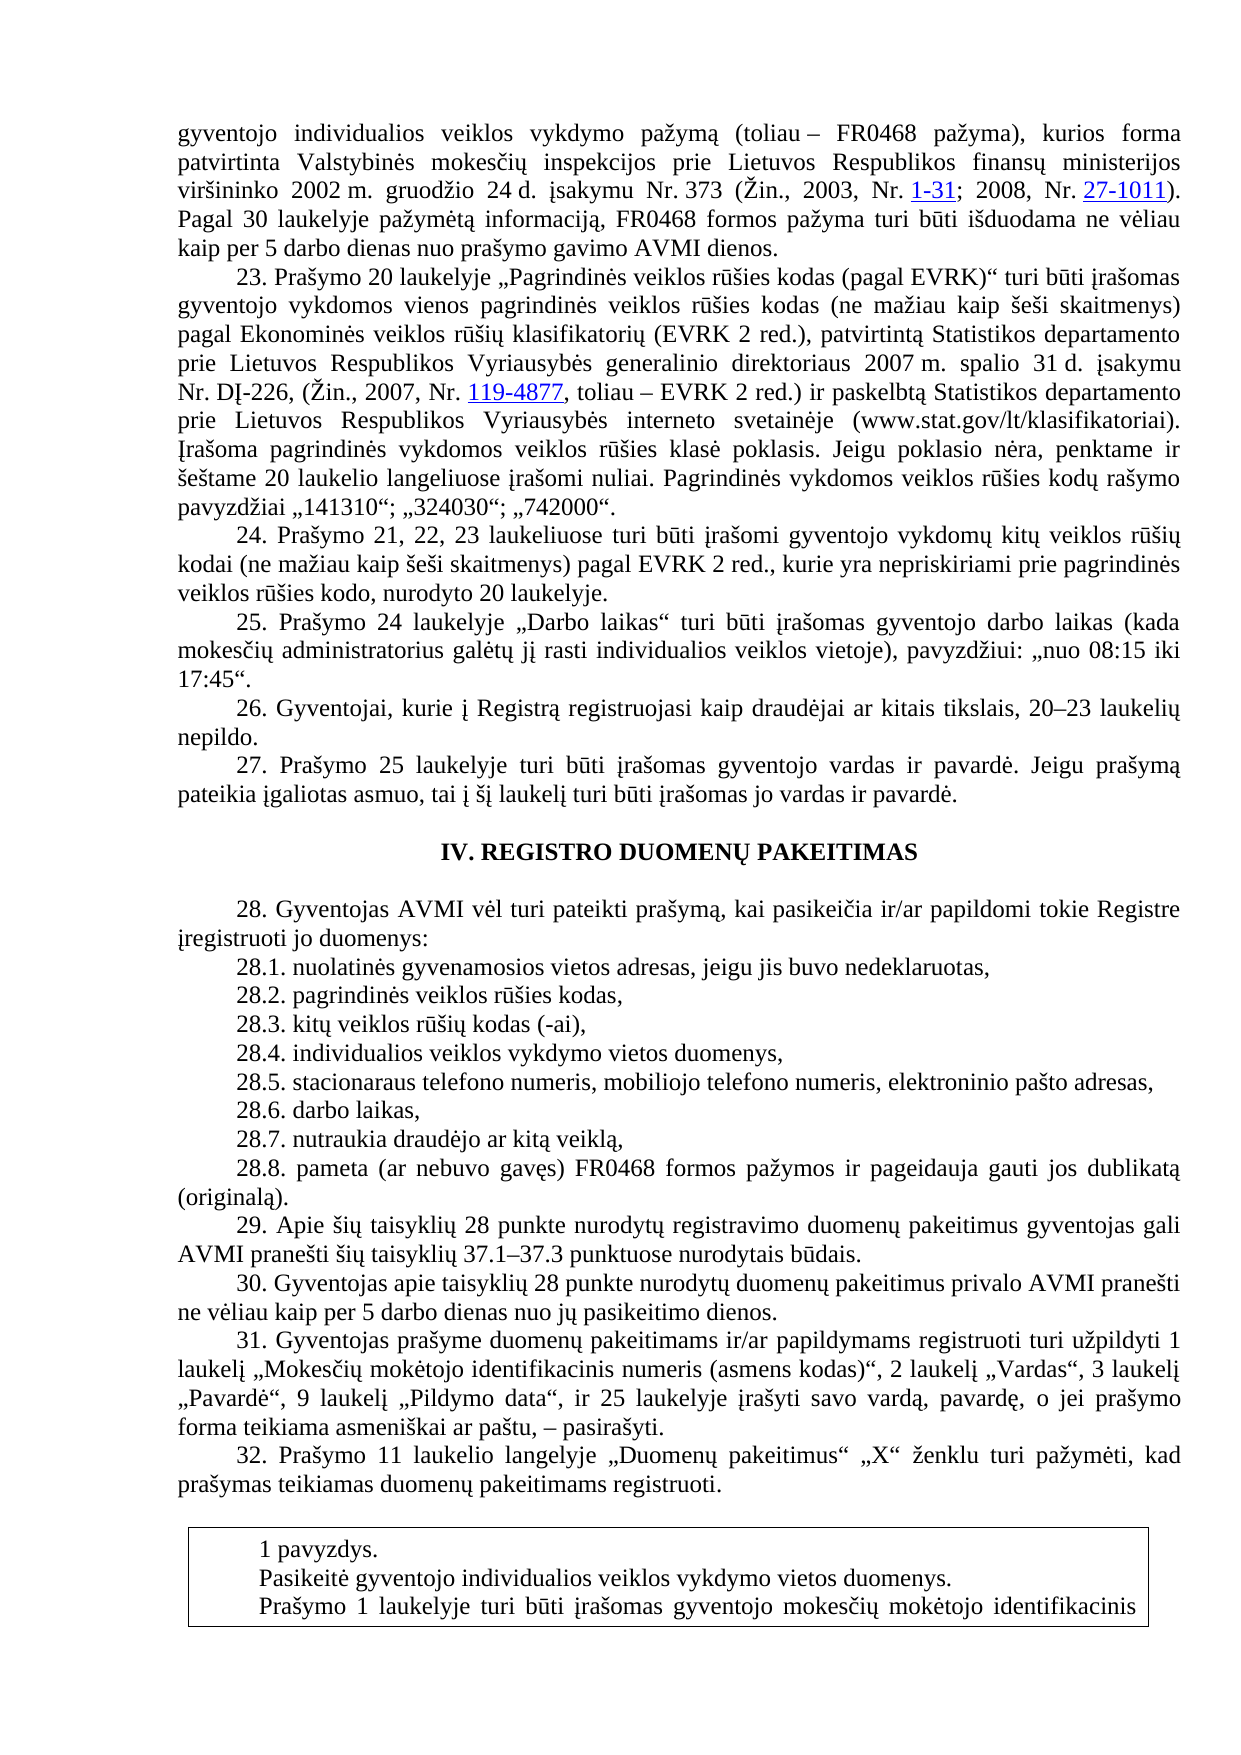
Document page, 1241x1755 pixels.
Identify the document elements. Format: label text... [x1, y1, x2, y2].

text 30. Gyventojas apie taisyklių 28 punkte nurodytų duomenų pakeitimus privalo AVMI pranešti ne vėliau kaip per 5 darbo dienas nuo jų pasikeitimo dienos. [177, 1268, 1181, 1326]
text 28. Gyventojas AVMI vėl turi pateikti prašymą, kai pasikeičia ir/ar papildomi tokie Registre įregistruoti jo duomenys: [177, 894, 1181, 952]
text IV. REGISTRO DUOMENŲ PAKEITIMAS [177, 837, 1181, 866]
text 26. Gyventojai, kurie į Registrą registruojasi kaip draudėjai ar kitais tikslais, 20–23 laukelių nepildo. [177, 693, 1181, 751]
text 28.6. darbo laikas, [177, 1096, 1181, 1124]
text 28.7. nutraukia draudėjo ar kitą veiklą, [177, 1124, 1181, 1153]
text 28.2. pagrindinės veiklos rūšies kodas, [177, 981, 1181, 1009]
text 28.8. pameta (ar nebuvo gavęs) FR0468 formos pažymos ir pageidauja gauti jos dublikatą (originalą). [177, 1153, 1181, 1211]
text 27. Prašymo 25 laukelyje turi būti įrašomas gyventojo vardas ir pavardė. Jeigu prašymą pateikia įgaliotas asmuo, tai į šį laukelį turi būti įrašomas jo vardas ir pavardė. [177, 751, 1181, 808]
text gyventojo individualios veiklos vykdymo pažymą (toliau – FR0468 pažyma), kurios forma patvirtinta Valstybinės mokesčių inspekcijos prie Lietuvos Respublikos finansų ministerijos viršininko 2002 m. gruodžio 24 d. įsakymu Nr. 373 (Žin., 2003, Nr. 1-31; 2008, Nr. 27-1011). Pagal 30 laukelyje pažymėtą informaciją, FR0468 formos pažyma turi būti išduodama ne vėliau kaip per 5 darbo dienas nuo prašymo gavimo AVMI dienos. [177, 118, 1181, 262]
text 29. Apie šių taisyklių 28 punkte nurodytų registravimo duomenų pakeitimus gyventojas gali AVMI pranešti šių taisyklių 37.1–37.3 punktuose nurodytais būdais. [177, 1211, 1181, 1268]
table_header 1 pavyzdys. Pasikeitė gyventojo individualios veiklos vykdymo vietos duomenys. Prašymo 1 laukelyje turi būti įrašomas gyventojo mokesčių mokėtojo identifikacinis [189, 1528, 1148, 1626]
text 28.3. kitų veiklos rūšių kodas (-ai), [177, 1009, 1181, 1038]
text 31. Gyventojas prašyme duomenų pakeitimams ir/ar papildymams registruoti turi užpildyti 1 laukelį „Mokesčių mokėtojo identifikacinis numeris (asmens kodas)“, 2 laukelį „Vardas“, 3 laukelį „Pavardė“, 9 laukelį „Pildymo data“, ir 25 laukelyje įrašyti savo vardą, pavardę, o jei prašymo forma teikiama asmeniškai ar paštu, – pasirašyti. [177, 1326, 1181, 1441]
text 23. Prašymo 20 laukelyje „Pagrindinės veiklos rūšies kodas (pagal EVRK)“ turi būti įrašomas gyventojo vykdomos vienos pagrindinės veiklos rūšies kodas (ne mažiau kaip šeši skaitmenys) pagal Ekonominės veiklos rūšių klasifikatorių (EVRK 2 red.), patvirtintą Statistikos departamento prie Lietuvos Respublikos Vyriausybės generalinio direktoriaus 2007 m. spalio 31 d. įsakymu Nr. DĮ-226, (Žin., 2007, Nr. 119-4877, toliau – EVRK 2 red.) ir paskelbtą Statistikos departamento prie Lietuvos Respublikos Vyriausybės interneto svetainėje (www.stat.gov/lt/klasifikatoriai). Įrašoma pagrindinės vykdomos veiklos rūšies klasė poklasis. Jeigu poklasio nėra, penktame ir šeštame 20 laukelio langeliuose įrašomi nuliai. Pagrindinės vykdomos veiklos rūšies kodų rašymo pavyzdžiai „141310“; „324030“; „742000“. [177, 262, 1181, 521]
text 28.4. individualios veiklos vykdymo vietos duomenys, [177, 1038, 1181, 1067]
text 24. Prašymo 21, 22, 23 laukeliuose turi būti įrašomi gyventojo vykdomų kitų veiklos rūšių kodai (ne mažiau kaip šeši skaitmenys) pagal EVRK 2 red., kurie yra nepriskiriami prie pagrindinės veiklos rūšies kodo, nurodyto 20 laukelyje. [177, 521, 1181, 607]
text 25. Prašymo 24 laukelyje „Darbo laikas“ turi būti įrašomas gyventojo darbo laikas (kada mokesčių administratorius galėtų jį rasti individualios veiklos vietoje), pavyzdžiui: „nuo 08:15 iki 17:45“. [177, 607, 1181, 693]
text 32. Prašymo 11 laukelio langelyje „Duomenų pakeitimus“ „X“ ženklu turi pažymėti, kad prašymas teikiamas duomenų pakeitimams registruoti. [177, 1441, 1181, 1498]
text 28.5. stacionaraus telefono numeris, mobiliojo telefono numeris, elektroninio pašto adresas, [177, 1067, 1181, 1096]
text 28.1. nuolatinės gyvenamosios vietos adresas, jeigu jis buvo nedeklaruotas, [177, 952, 1181, 981]
